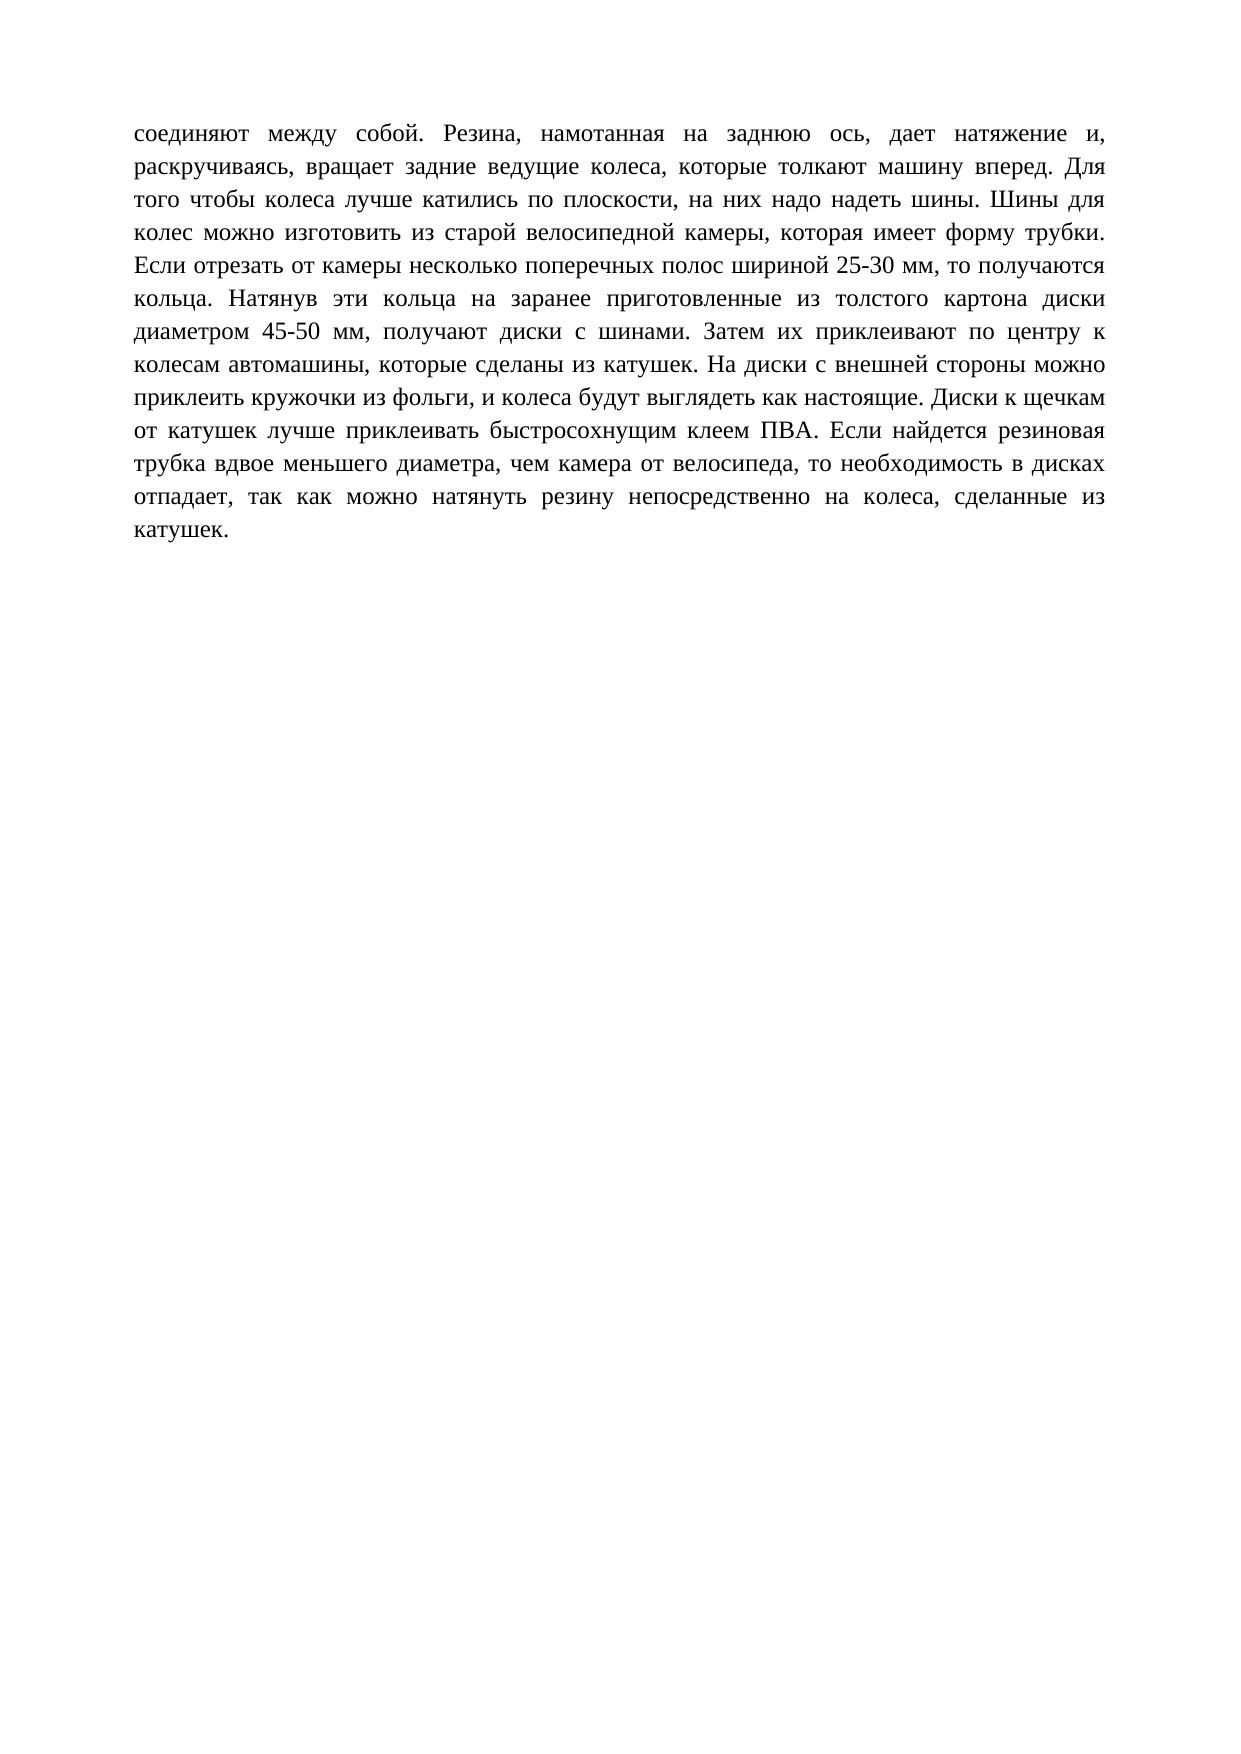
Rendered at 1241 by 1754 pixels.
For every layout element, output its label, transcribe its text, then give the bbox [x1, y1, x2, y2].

text соединяют между собой. Резина, намотанная на заднюю ось, дает натяжение и, раскручиваясь, вращает задние ведущие колеса, которые толкают машину вперед. Для того чтобы колеса лучше катились по плоскости, на них надо надеть шины. Шины для колес можно изготовить из старой велосипедной камеры, которая имеет форму трубки. Если отрезать от камеры несколько поперечных полос шириной 25-30 мм, то получаются кольца. Натянув эти кольца на заранее приготовленные из толстого картона диски диаметром 45-50 мм, получают диски с шинами. Затем их приклеивают по центру к колесам автомашины, которые сделаны из катушек. На диски с внешней стороны можно приклеить кружочки из фольги, и колеса будут выглядеть как настоящие. Диски к щечкам от катушек лучше приклеивать быстросохнущим клеем ПВА. Если найдется резиновая трубка вдвое меньшего диаметра, чем камера от велосипеда, то необходимость в дисках отпадает, так как можно натянуть резину непосредственно на колеса, сделанные из катушек. [134, 118, 1106, 543]
